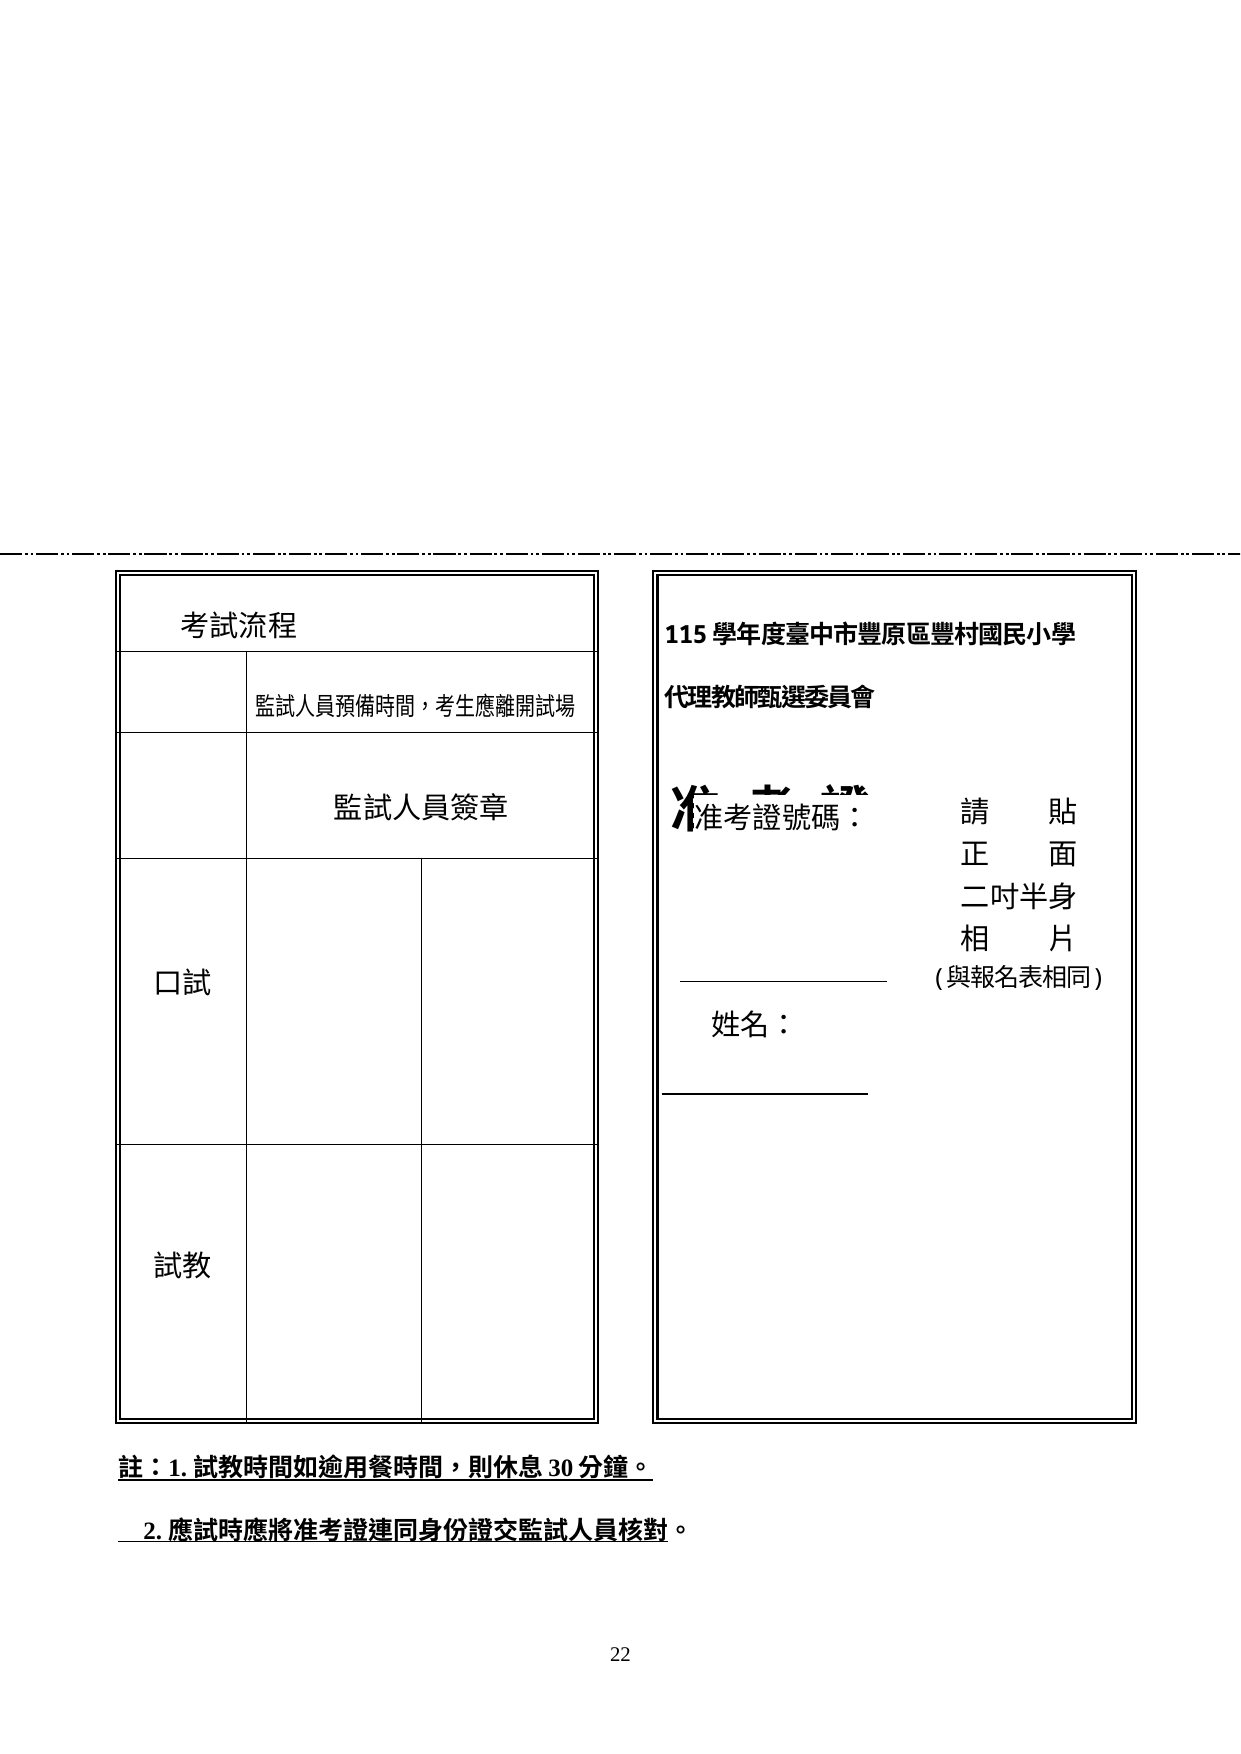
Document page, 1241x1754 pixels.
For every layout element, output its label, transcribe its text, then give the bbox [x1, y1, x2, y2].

table_cell 准 考 證 [659, 732, 1131, 1128]
table_cell [247, 1145, 421, 1418]
text 註：1. 試教時間如逾用餐時間，則休息30分鐘。 [118, 1424, 1122, 1487]
table_cell [422, 859, 593, 1144]
table_header [599, 570, 652, 1418]
table_cell 監試人員簽章 [247, 733, 593, 858]
table_cell [121, 733, 246, 858]
table_cell [776, 863, 784, 974]
text 2. 應試時應將准考證連同身份證交監試人員核對。 [118, 1487, 1122, 1549]
table_cell [784, 858, 909, 974]
table_cell [121, 652, 246, 732]
table_cell 姓名： [659, 974, 928, 1418]
table_cell [928, 858, 1131, 1418]
table_cell [422, 1145, 593, 1418]
table_cell 口試 [121, 859, 246, 1144]
table_header 考試流程 [121, 576, 593, 651]
table_cell 試教 [121, 1145, 246, 1418]
table_cell [659, 858, 776, 974]
table_cell [247, 859, 421, 1144]
table_header 115學年度臺中市豐原區豐村國民小學 代理教師甄選委員會 [659, 576, 1131, 732]
table_cell 監試人員預備時間，考生應離開試場 [247, 652, 593, 732]
